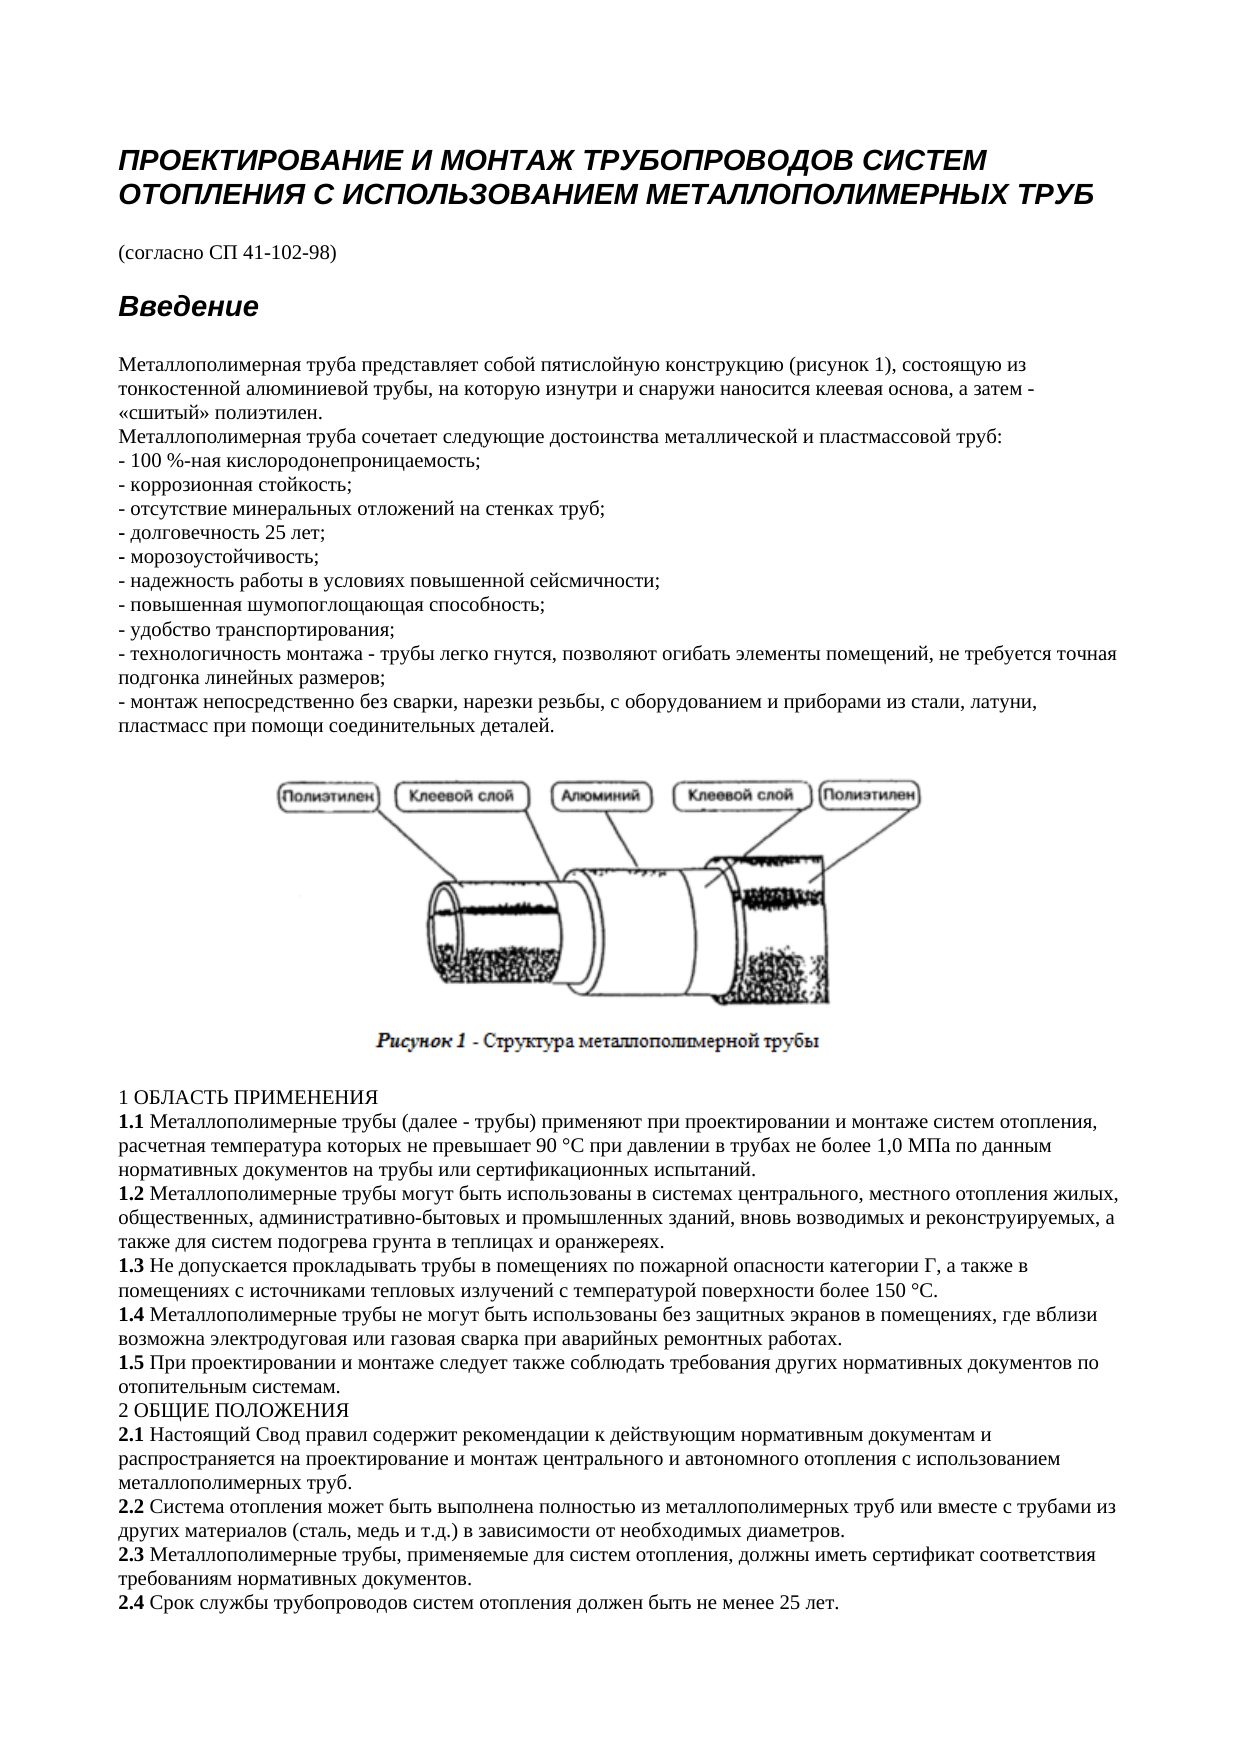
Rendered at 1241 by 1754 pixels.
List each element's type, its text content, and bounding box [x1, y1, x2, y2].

text Металлополимерная труба представляет собой пятислойную конструкцию (рисунок 1), состоящую из тонкостенной алюминиевой трубы, на которую изнутри и снаружи наносится клеевая основа, а затем - «сшитый» полиэтилен. [118, 352, 1122, 424]
text - технологичность монтажа - трубы легко гнутся, позволяют огибать элементы помещений, не требуется точная подгонка линейных размеров; [118, 641, 1122, 689]
text - долговечность 25 лет; [118, 520, 1122, 544]
text (согласно СП 41-102-98) [118, 240, 1122, 264]
subtitle ПРОЕКТИРОВАНИЕ И МОНТАЖ ТРУБОПРОВОДОВ СИСТЕМ ОТОПЛЕНИЯ С ИСПОЛЬЗОВАНИЕМ МЕТАЛЛОПОЛИМЕРНЫХ ТРУБ [118, 143, 1122, 210]
text 1.3 Не допускается прокладывать трубы в помещениях по пожарной опасности категории Г, а также в помещениях с источниками тепловых излучений с температурой поверхности более 150 °С. [118, 1253, 1122, 1302]
text 2.4 Срок службы трубопроводов систем отопления должен быть не менее 25 лет. [118, 1590, 1122, 1614]
text 1 ОБЛАСТЬ ПРИМЕНЕНИЯ [118, 1085, 1122, 1109]
text 1.5 При проектировании и монтаже следует также соблюдать требования других нормативных документов по отопительным системам. [118, 1350, 1122, 1398]
subtitle Введение [118, 289, 1122, 322]
text - морозоустойчивость; [118, 544, 1122, 568]
text - удобство транспортирования; [118, 616, 1122, 641]
text - повышенная шумопоглощающая способность; [118, 592, 1122, 616]
text 2.2 Система отопления может быть выполнена полностью из металлополимерных труб или вместе с трубами из других материалов (сталь, медь и т.д.) в зависимости от необходимых диаметров. [118, 1494, 1122, 1542]
text - коррозионная стойкость; [118, 472, 1122, 496]
text - монтаж непосредственно без сварки, нарезки резьбы, с оборудованием и приборами из стали, латуни, пластмасс при помощи соединительных деталей. [118, 689, 1122, 737]
text 2.3 Металлополимерные трубы, применяемые для систем отопления, должны иметь сертификат соответствия требованиям нормативных документов. [118, 1542, 1122, 1590]
text 1.2 Металлополимерные трубы могут быть использованы в системах центрального, местного отопления жилых, общественных, административно-бытовых и промышленных зданий, вновь возводимых и реконструируемых, а также для систем подогрева грунта в теплицах и оранжереях. [118, 1181, 1122, 1253]
text 1.4 Металлополимерные трубы не могут быть использованы без защитных экранов в помещениях, где вблизи возможна электродуговая или газовая сварка при аварийных ремонтных работах. [118, 1302, 1122, 1350]
text - отсутствие минеральных отложений на стенках труб; [118, 496, 1122, 520]
text - 100 %-ная кислородонепроницаемость; [118, 448, 1122, 472]
text 2 ОБЩИЕ ПОЛОЖЕНИЯ [118, 1398, 1122, 1422]
text - надежность работы в условиях повышенной сейсмичности; [118, 568, 1122, 592]
text 1.1 Металлополимерные трубы (далее - трубы) применяют при проектировании и монтаже систем отопления, расчетная температура которых не превышает 90 °С при давлении в трубах не более 1,0 МПа по данным нормативных документов на трубы или сертификационных испытаний. [118, 1109, 1122, 1181]
text Металлополимерная труба сочетает следующие достоинства металлической и пластмассовой труб: [118, 424, 1122, 448]
text 2.1 Настоящий Свод правил содержит рекомендации к действующим нормативным документам и распространяется на проектирование и монтаж центрального и автономного отопления с использованием металлополимерных труб. [118, 1422, 1122, 1494]
